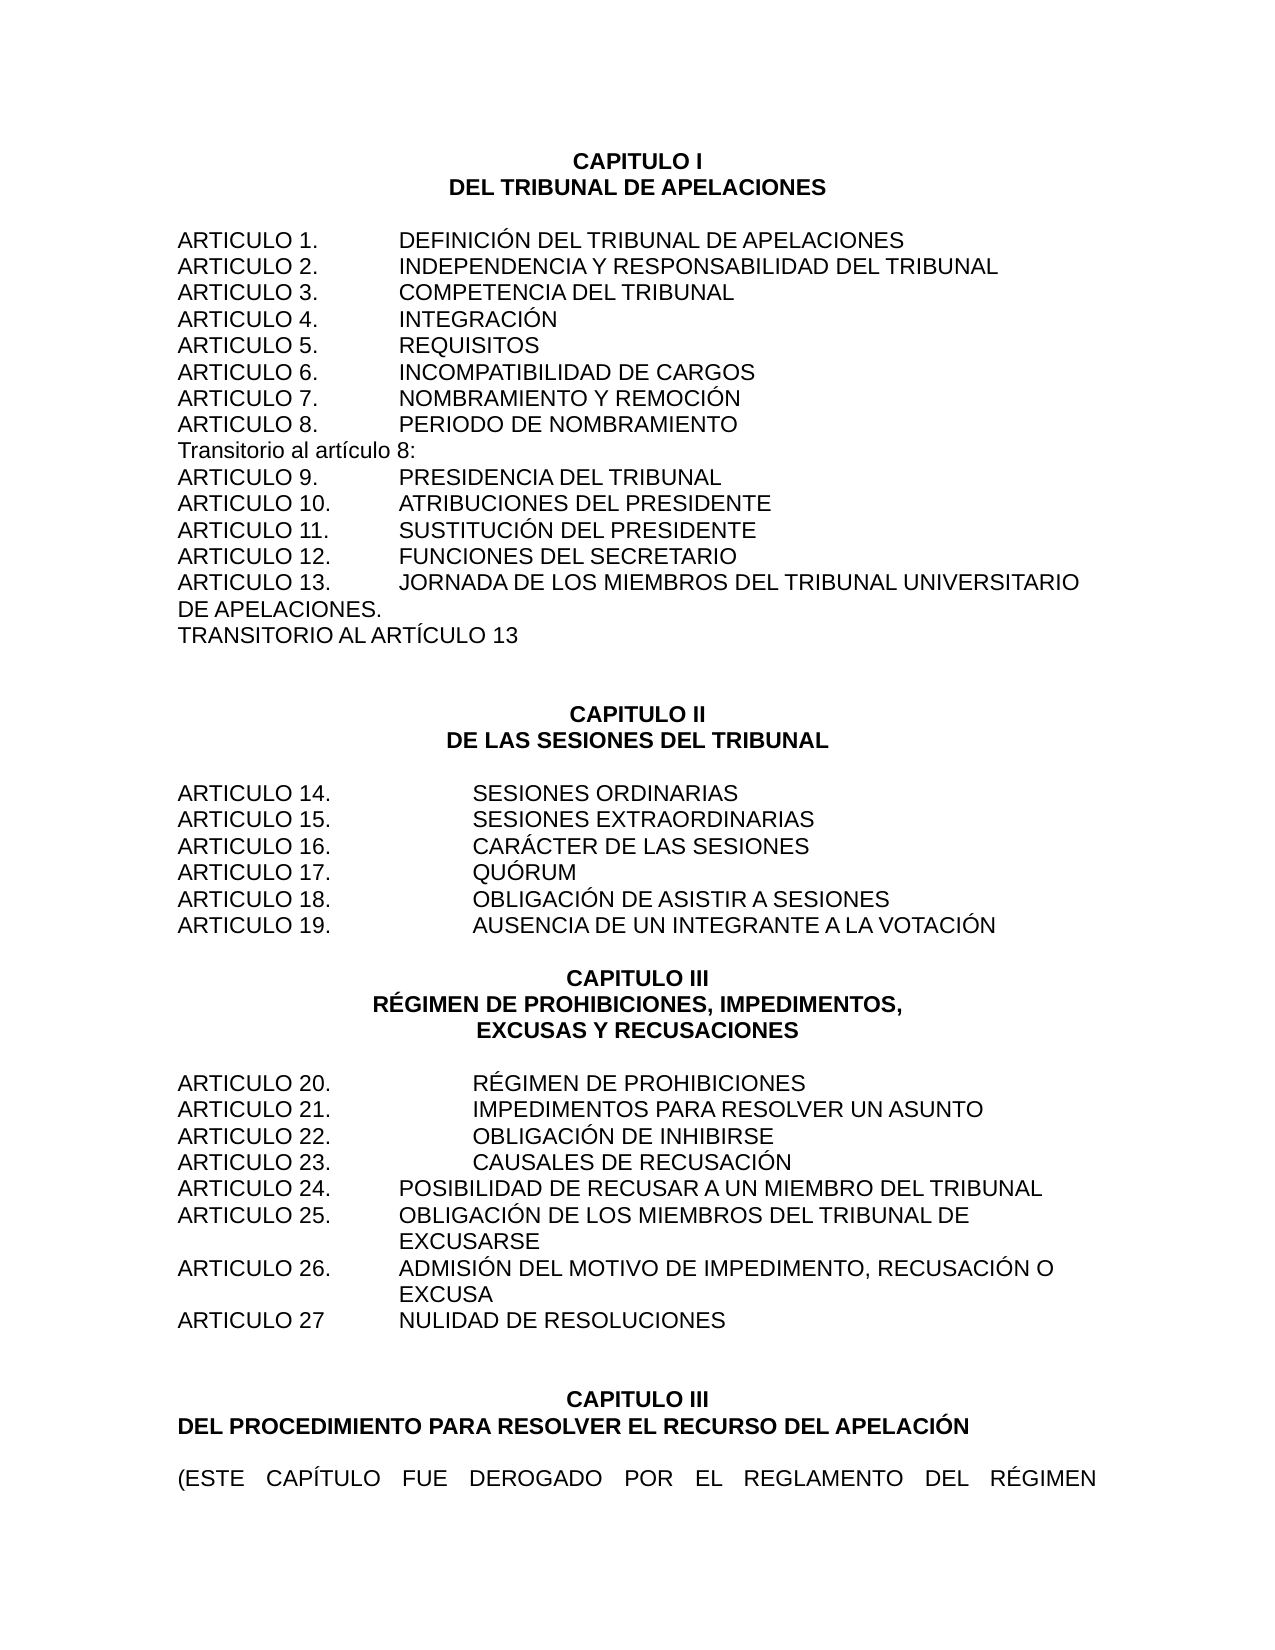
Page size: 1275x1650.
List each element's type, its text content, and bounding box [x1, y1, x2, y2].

subtitle ARTICULO 14. SESIONES ORDINARIAS [177, 780, 1098, 806]
subtitle CAPITULO II [177, 701, 1098, 727]
text (ESTE CAPÍTULO FUE DEROGADO POR EL REGLAMENTO DEL RÉGIMEN [177, 1465, 1098, 1492]
subtitle ARTICULO 15. SESIONES EXTRAORDINARIAS [177, 806, 1098, 833]
subtitle CAPITULO III [177, 964, 1098, 991]
subtitle ARTICULO 9. PRESIDENCIA DEL TRIBUNAL [177, 464, 1098, 490]
subtitle ARTICULO 5. REQUISITOS [177, 332, 1098, 358]
subtitle ARTICULO 1. DEFINICIÓN DEL TRIBUNAL DE APELACIONES [177, 227, 1098, 253]
subtitle ARTICULO 17. QUÓRUM [177, 859, 1098, 886]
subtitle ARTICULO 25. OBLIGACIÓN DE LOS MIEMBROS DEL TRIBUNAL DE EXCUSARSE [177, 1202, 1098, 1254]
subtitle ARTICULO 16. CARÁCTER DE LAS SESIONES [177, 833, 1098, 859]
subtitle ARTICULO 7. NOMBRAMIENTO Y REMOCIÓN [177, 385, 1098, 411]
subtitle TRANSITORIO AL ARTÍCULO 13 [177, 622, 1098, 648]
subtitle ARTICULO 11. SUSTITUCIÓN DEL PRESIDENTE [177, 517, 1098, 543]
subtitle ARTICULO 3. COMPETENCIA DEL TRIBUNAL [177, 279, 1098, 306]
subtitle CAPITULO I [177, 148, 1098, 174]
subtitle ARTICULO 12. FUNCIONES DEL SECRETARIO [177, 543, 1098, 569]
text DEL TRIBUNAL DE APELACIONES [177, 174, 1098, 200]
subtitle DE LAS SESIONES DEL TRIBUNAL [177, 727, 1098, 754]
subtitle ARTICULO 13. JORNADA DE LOS MIEMBROS DEL TRIBUNAL UNIVERSITARIO DE APELACIONES. [177, 569, 1098, 622]
subtitle DEL PROCEDIMIENTO PARA RESOLVER EL RECURSO DEL APELACIÓN [177, 1413, 1098, 1439]
subtitle ARTICULO 10. ATRIBUCIONES DEL PRESIDENTE [177, 490, 1098, 517]
text EXCUSAS Y RECUSACIONES [177, 1017, 1098, 1044]
subtitle ARTICULO 20. RÉGIMEN DE PROHIBICIONES [177, 1070, 1098, 1096]
subtitle ARTICULO 26. ADMISIÓN DEL MOTIVO DE IMPEDIMENTO, RECUSACIÓN O EXCUSA [177, 1254, 1098, 1307]
subtitle ARTICULO 24. POSIBILIDAD DE RECUSAR A UN MIEMBRO DEL TRIBUNAL [177, 1175, 1098, 1202]
subtitle ARTICULO 4. INTEGRACIÓN [177, 306, 1098, 332]
subtitle CAPITULO III [177, 1386, 1098, 1413]
subtitle ARTICULO 6. INCOMPATIBILIDAD DE CARGOS [177, 358, 1098, 385]
subtitle ARTICULO 22. OBLIGACIÓN DE INHIBIRSE [177, 1123, 1098, 1149]
text Transitorio al artículo 8: [177, 437, 1090, 464]
subtitle ARTICULO 21. IMPEDIMENTOS PARA RESOLVER UN ASUNTO [177, 1096, 1098, 1123]
subtitle ARTICULO 19. AUSENCIA DE UN INTEGRANTE A LA VOTACIÓN [177, 912, 1098, 938]
subtitle ARTICULO 8. PERIODO DE NOMBRAMIENTO [177, 411, 1098, 437]
text RÉGIMEN DE PROHIBICIONES, IMPEDIMENTOS, [177, 991, 1098, 1017]
subtitle ARTICULO 27 NULIDAD DE RESOLUCIONES [177, 1307, 1098, 1333]
subtitle ARTICULO 23. CAUSALES DE RECUSACIÓN [177, 1149, 1098, 1175]
subtitle ARTICULO 18. OBLIGACIÓN DE ASISTIR A SESIONES [177, 886, 1098, 912]
subtitle ARTICULO 2. INDEPENDENCIA Y RESPONSABILIDAD DEL TRIBUNAL [177, 253, 1098, 279]
